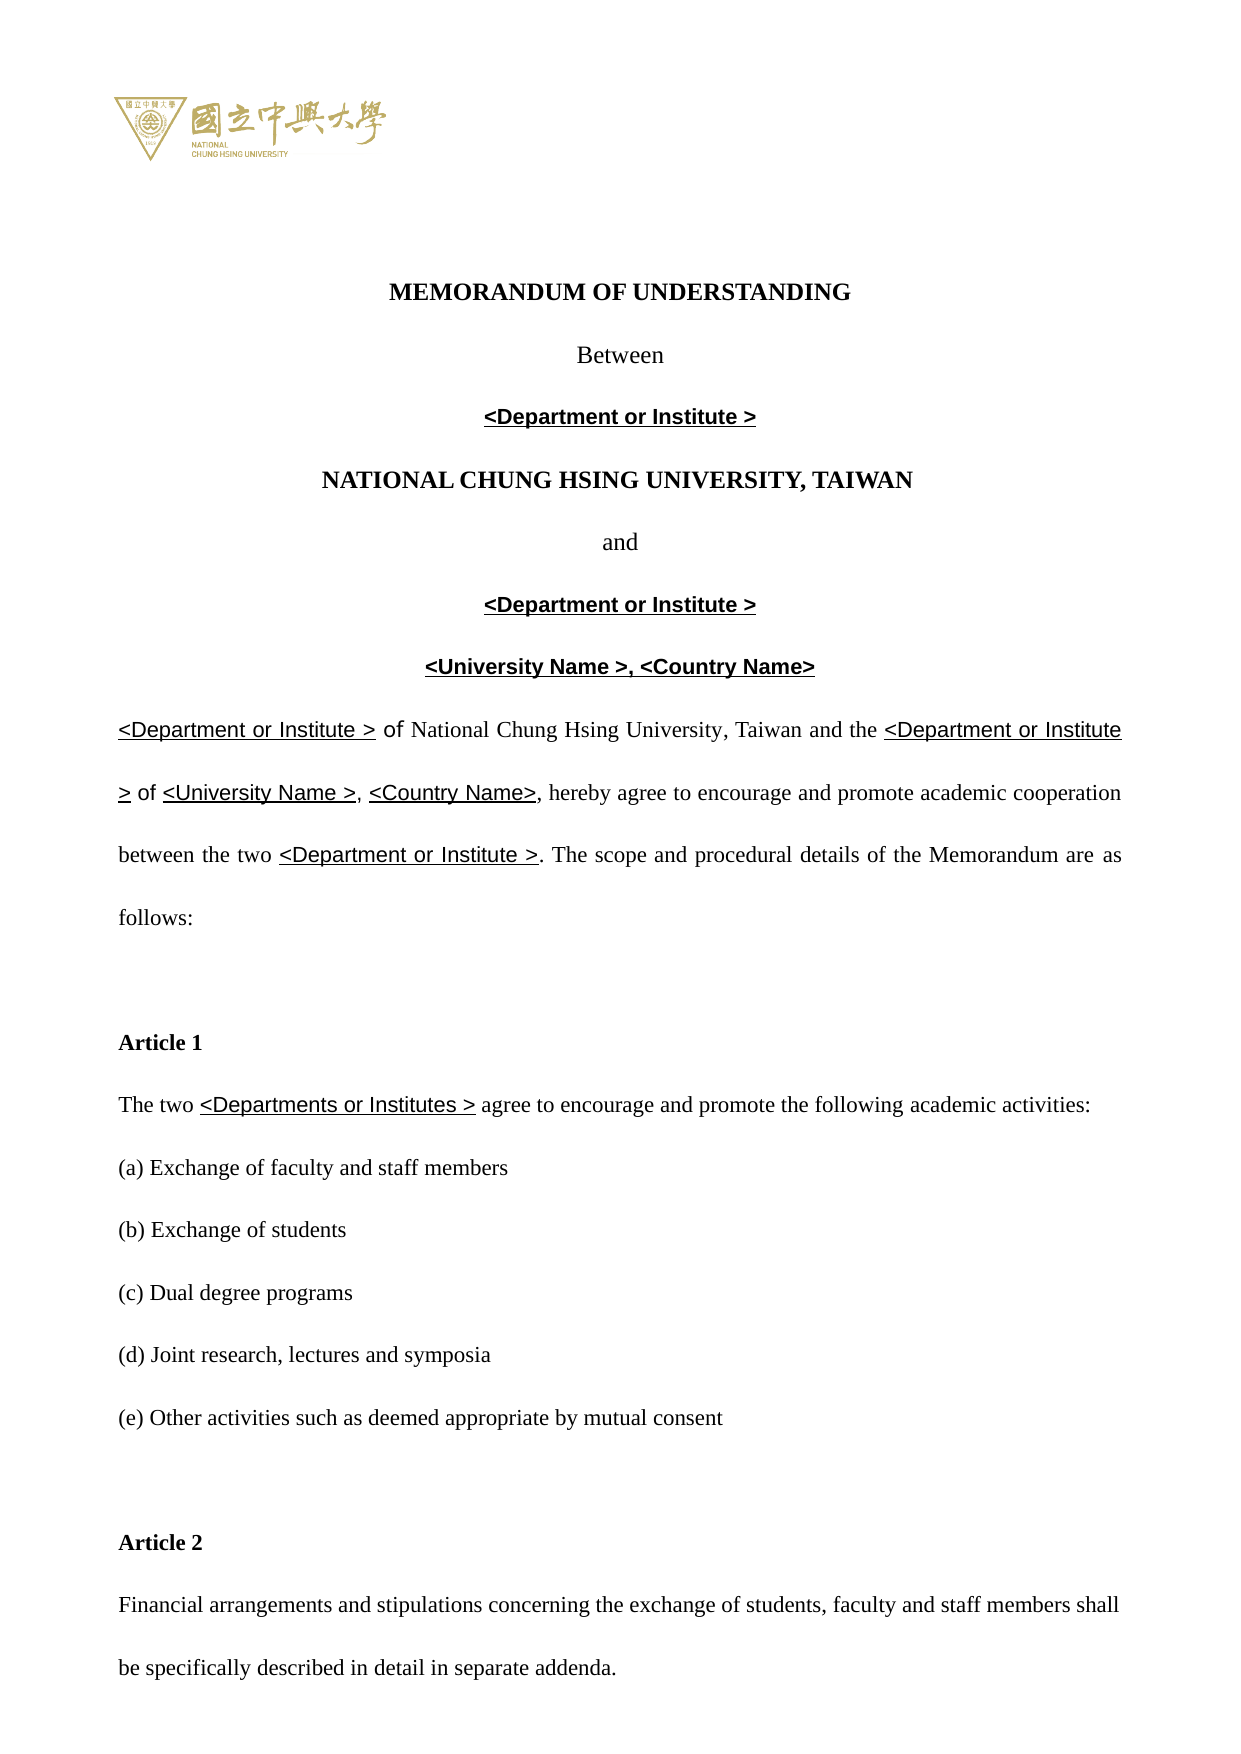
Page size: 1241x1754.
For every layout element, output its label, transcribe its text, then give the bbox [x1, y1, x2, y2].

text The two <Departments or Institutes > agree to encourage and promote the following academic activities: [118, 1063, 1122, 1125]
text (e) Other activities such as deemed appropriate by mutual consent [118, 1375, 1122, 1438]
text National Chung Hsing UNIVERSITY, TAIWAN and [118, 438, 1122, 563]
text <Department or Institute > [118, 375, 1122, 438]
text (a) Exchange of faculty and staff members [118, 1125, 1122, 1188]
text (b) Exchange of students [118, 1188, 1122, 1250]
text Article 2 [118, 1500, 1122, 1563]
text <University Name >, <Country Name> [118, 625, 1122, 688]
text (c) Dual degree programs [118, 1250, 1122, 1313]
text <Department or Institute > [118, 563, 1122, 625]
text Article 1 [118, 1000, 1122, 1063]
text (d) Joint research, lectures and symposia [118, 1313, 1122, 1375]
text <Department or Institute > of National Chung Hsing University, Taiwan and the <Department or Institute > of <University Name >, <Country Name>, hereby agree to encourage and promote academic cooperation between the two <Department or Institute >. The scope and procedural details of the Memorandum are as follows: [118, 688, 1122, 938]
text MEMORANDUM OF UNDERSTANDING Between [118, 250, 1122, 375]
text Financial arrangements and stipulations concerning the exchange of students, faculty and staff members shall be specifically described in detail in separate addenda. [118, 1563, 1122, 1688]
